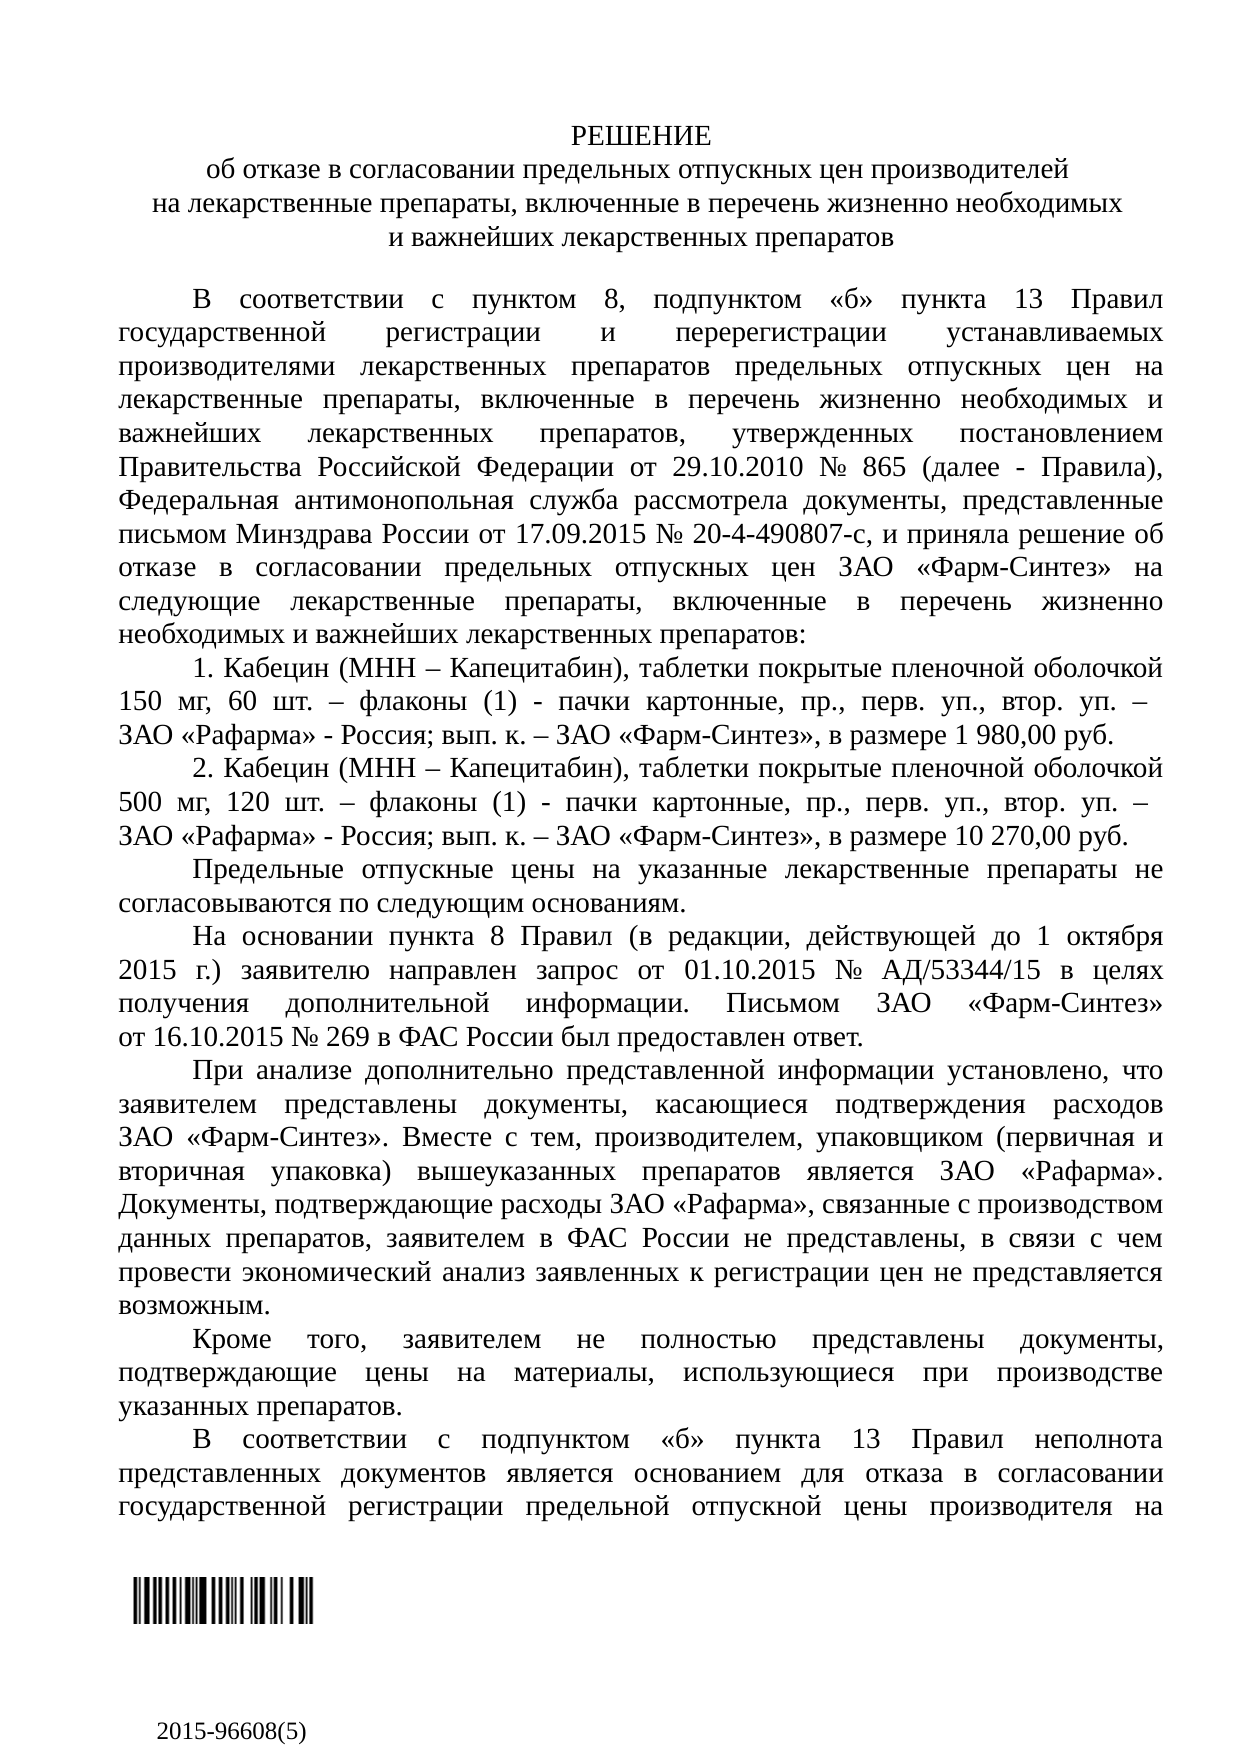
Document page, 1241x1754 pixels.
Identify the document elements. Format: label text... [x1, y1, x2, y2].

text РЕШЕНИЕ [118, 118, 1164, 152]
picture [118, 1577, 331, 1624]
text Кроме того, заявителем не полностью представлены документы, подтверждающие цены на материалы, использующиеся при производстве указанных препаратов. [118, 1321, 1164, 1421]
text В соответствии с пунктом 8, подпунктом «б» пункта 13 Правил государственной регистрации и перерегистрации устанавливаемых производителями лекарственных препаратов предельных отпускных цен на лекарственные препараты, включенные в перечень жизненно необходимых и важнейших лекарственных препаратов, утвержденных постановлением Правительства Российской Федерации от 29.10.2010 № 865 (далее - Правила), Федеральная антимонопольная служба рассмотрела документы, представленные письмом Минздрава России от 17.09.2015 № 20-4-490807-c, и приняла решение об отказе в согласовании предельных отпускных цен ЗАО «Фарм-Синтез» на следующие лекарственные препараты, включенные в перечень жизненно необходимых и важнейших лекарственных препаратов: [118, 281, 1164, 650]
text и важнейших лекарственных препаратов [118, 219, 1164, 252]
text на лекарственные препараты, включенные в перечень жизненно необходимых [118, 185, 1164, 219]
text 2. Кабецин (МНН – Капецитабин), таблетки покрытые пленочной оболочкой 500 мг, 120 шт. – флаконы (1) - пачки картонные, пр., перв. уп., втор. уп. – ЗАО «Рафарма» - Россия; вып. к. – ЗАО «Фарм-Синтез», в размере 10 270,00 руб. [118, 751, 1164, 851]
text об отказе в согласовании предельных отпускных цен производителей [118, 152, 1164, 185]
text На основании пункта 8 Правил (в редакции, действующей до 1 октября 2015 г.) заявителю направлен запрос от 01.10.2015 № АД/53344/15 в целях получения дополнительной информации. Письмом ЗАО «Фарм-Синтез» от 16.10.2015 № 269 в ФАС России был предоставлен ответ. [118, 918, 1164, 1052]
text В соответствии с подпунктом «б» пункта 13 Правил неполнота представленных документов является основанием для отказа в согласовании государственной регистрации предельной отпускной цены производителя на [118, 1421, 1164, 1522]
text При анализе дополнительно представленной информации установлено, что заявителем представлены документы, касающиеся подтверждения расходов ЗАО «Фарм-Синтез». Вместе с тем, производителем, упаковщиком (первичная и вторичная упаковка) вышеуказанных препаратов является ЗАО «Рафарма». Документы, подтверждающие расходы ЗАО «Рафарма», связанные с производством данных препаратов, заявителем в ФАС России не представлены, в связи с чем провести экономический анализ заявленных к регистрации цен не представляется возможным. [118, 1052, 1164, 1321]
text Предельные отпускные цены на указанные лекарственные препараты не согласовываются по следующим основаниям. [118, 851, 1164, 918]
text 1. Кабецин (МНН – Капецитабин), таблетки покрытые пленочной оболочкой 150 мг, 60 шт. – флаконы (1) - пачки картонные, пр., перв. уп., втор. уп. – ЗАО «Рафарма» - Россия; вып. к. – ЗАО «Фарм-Синтез», в размере 1 980,00 руб. [118, 650, 1164, 751]
